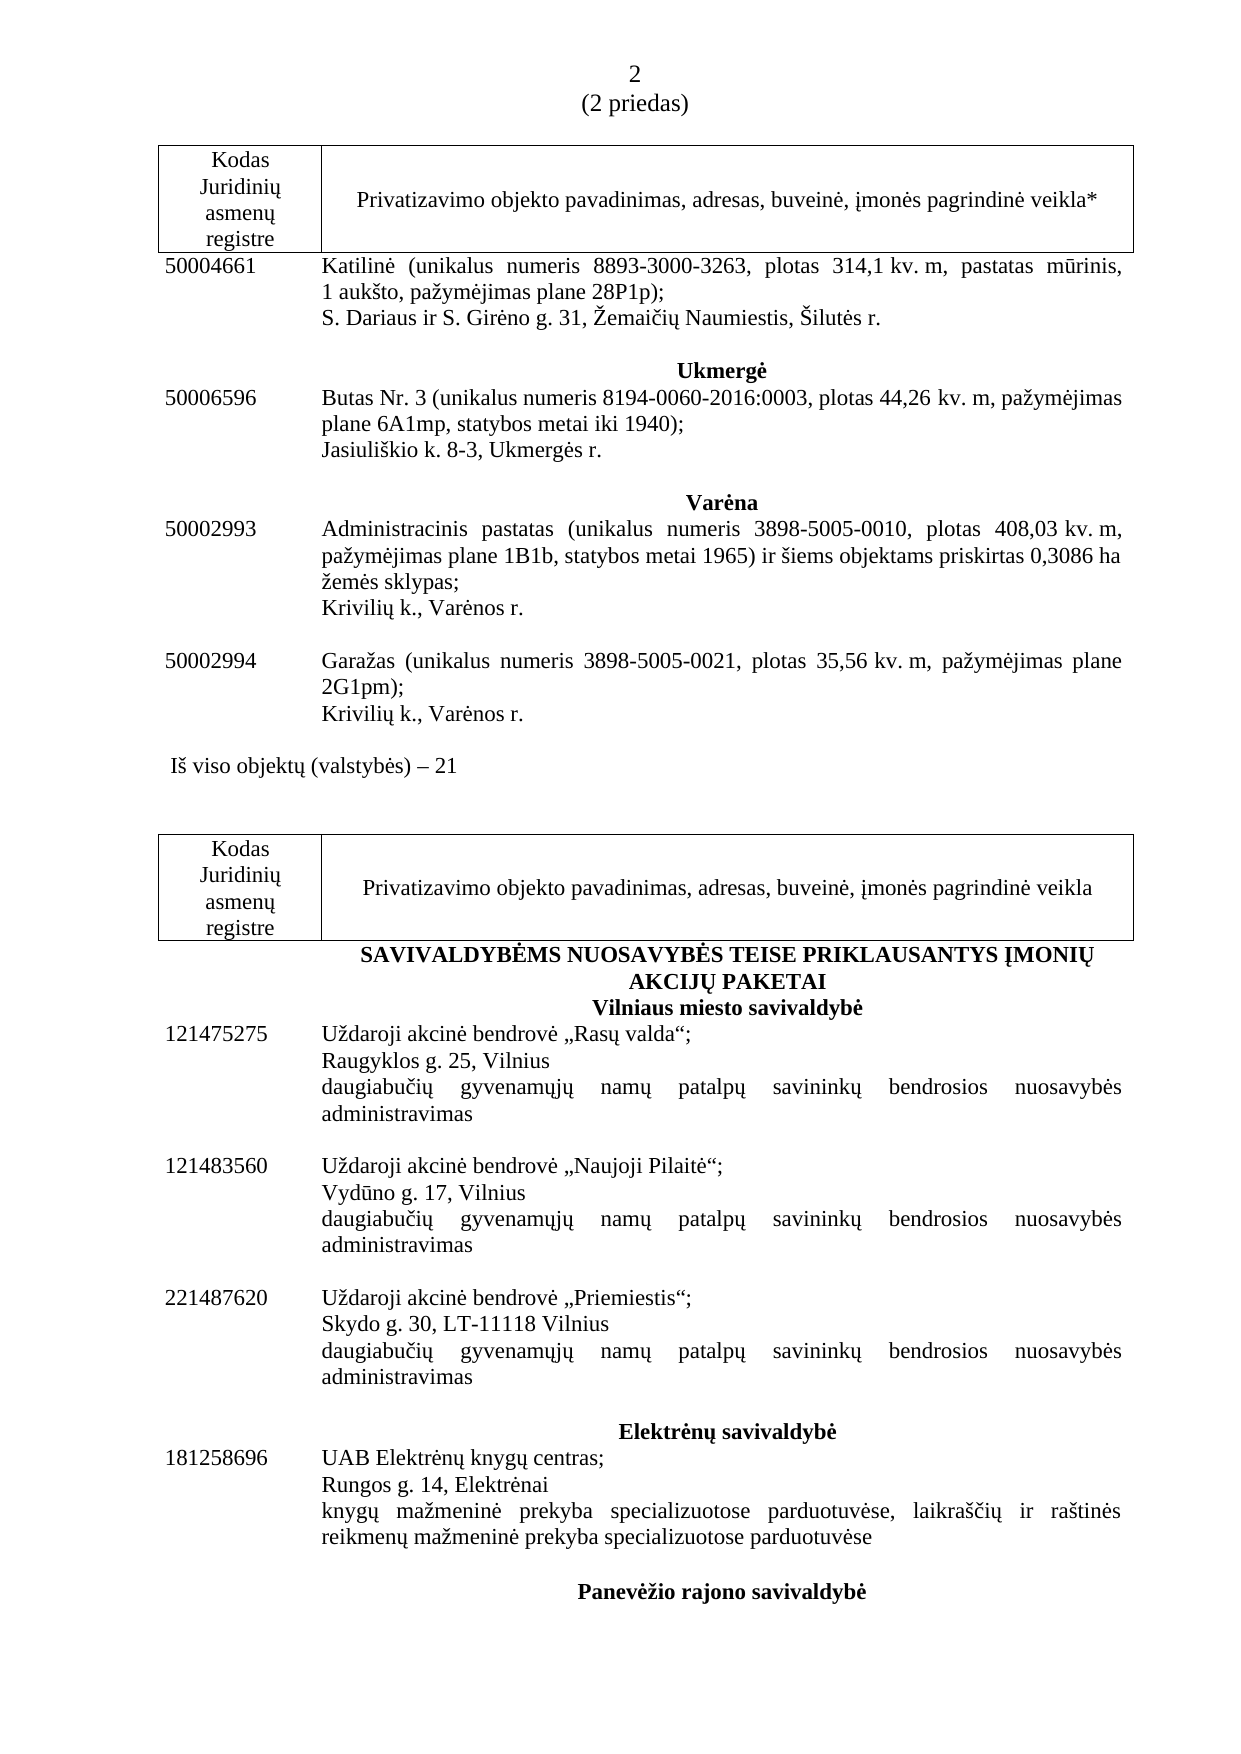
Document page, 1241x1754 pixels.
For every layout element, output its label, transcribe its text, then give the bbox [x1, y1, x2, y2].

table_cell Ukmergė [321, 357, 1133, 383]
table_cell 50002993 Administracinis pastatas (unikalus numeris 3898-5005-0010, plotas 408,03 kv. m, pažymėjimas plane 1B1b, statybos metai 1965) ir šiems objektams priskirtas 0,3086 ha žemės sklypas; Krivilių k., Varėnos r. [159, 515, 1133, 647]
table_cell [159, 1578, 321, 1604]
table_cell 121483560 Uždaroji akcinė bendrovė „Naujoji Pilaitė“; Vydūno g. 17, Vilnius daugiabučių gyvenamųjų namų patalpų savininkų bendrosios nuosavybės administravimas [159, 1152, 1133, 1284]
table_cell 50006596 Butas Nr. 3 (unikalus numeris 8194-0060-2016:0003, plotas 44,26 kv. m, pažymėjimas plane 6A1mp, statybos metai iki 1940); Jasiuliškio k. 8-3, Ukmergės r. [159, 384, 1133, 489]
table_cell Iš viso objektų (valstybės) – 21 [159, 753, 1133, 779]
table_cell SAVIVALDYBĖMS NUOSAVYBĖS TEISE PRIKLAUSANTYS ĮMONIŲ AKCIJŲ PAKETAI [321, 941, 1133, 994]
table_cell Elektrėnų savivaldybė [321, 1418, 1133, 1444]
table_cell Panevėžio rajono savivaldybė [321, 1578, 1133, 1604]
table_header Kodas Juridinių asmenų registre [159, 146, 321, 252]
table_cell 181258696 UAB Elektrėnų knygų centras; Rungos g. 14, Elektrėnai knygų mažmeninė prekyba specializuotose parduotuvėse, laikraščių ir raštinės reikmenų mažmeninė prekyba specializuotose parduotuvėse [159, 1444, 1133, 1576]
table_cell [159, 1418, 321, 1444]
table_cell [159, 994, 321, 1021]
table_cell 50002994 Garažas (unikalus numeris 3898-5005-0021, plotas 35,56 kv. m, pažymėjimas plane 2G1pm); Krivilių k., Varėnos r. [159, 647, 1133, 752]
table_cell [159, 941, 321, 994]
table_cell [159, 489, 321, 515]
table_header Kodas Juridinių asmenų registre [159, 835, 321, 940]
table_header Privatizavimo objekto pavadinimas, adresas, buveinė, įmonės pagrindinė veikla [322, 835, 1133, 940]
table_cell 221487620 Uždaroji akcinė bendrovė „Priemiestis“; Skydo g. 30, LT-11118 Vilnius daugiabučių gyvenamųjų namų patalpų savininkų bendrosios nuosavybės administravimas [159, 1284, 1133, 1416]
table_header Privatizavimo objekto pavadinimas, adresas, buveinė, įmonės pagrindinė veikla* [322, 146, 1133, 252]
table_cell [159, 357, 321, 383]
table_cell Vilniaus miesto savivaldybė [321, 994, 1133, 1021]
table_cell Varėna [321, 489, 1133, 515]
table_cell [159, 779, 1133, 805]
table_cell 50004661 Katilinė (unikalus numeris 8893-3000-3263, plotas 314,1 kv. m, pastatas mūrinis, 1 aukšto, pažymėjimas plane 28P1p); S. Dariaus ir S. Girėno g. 31, Žemaičių Naumiestis, Šilutės r. [159, 253, 1133, 357]
table_cell 121475275 Uždaroji akcinė bendrovė „Rasų valda“; Raugyklos g. 25, Vilnius daugiabučių gyvenamųjų namų patalpų savininkų bendrosios nuosavybės administravimas [159, 1021, 1133, 1152]
